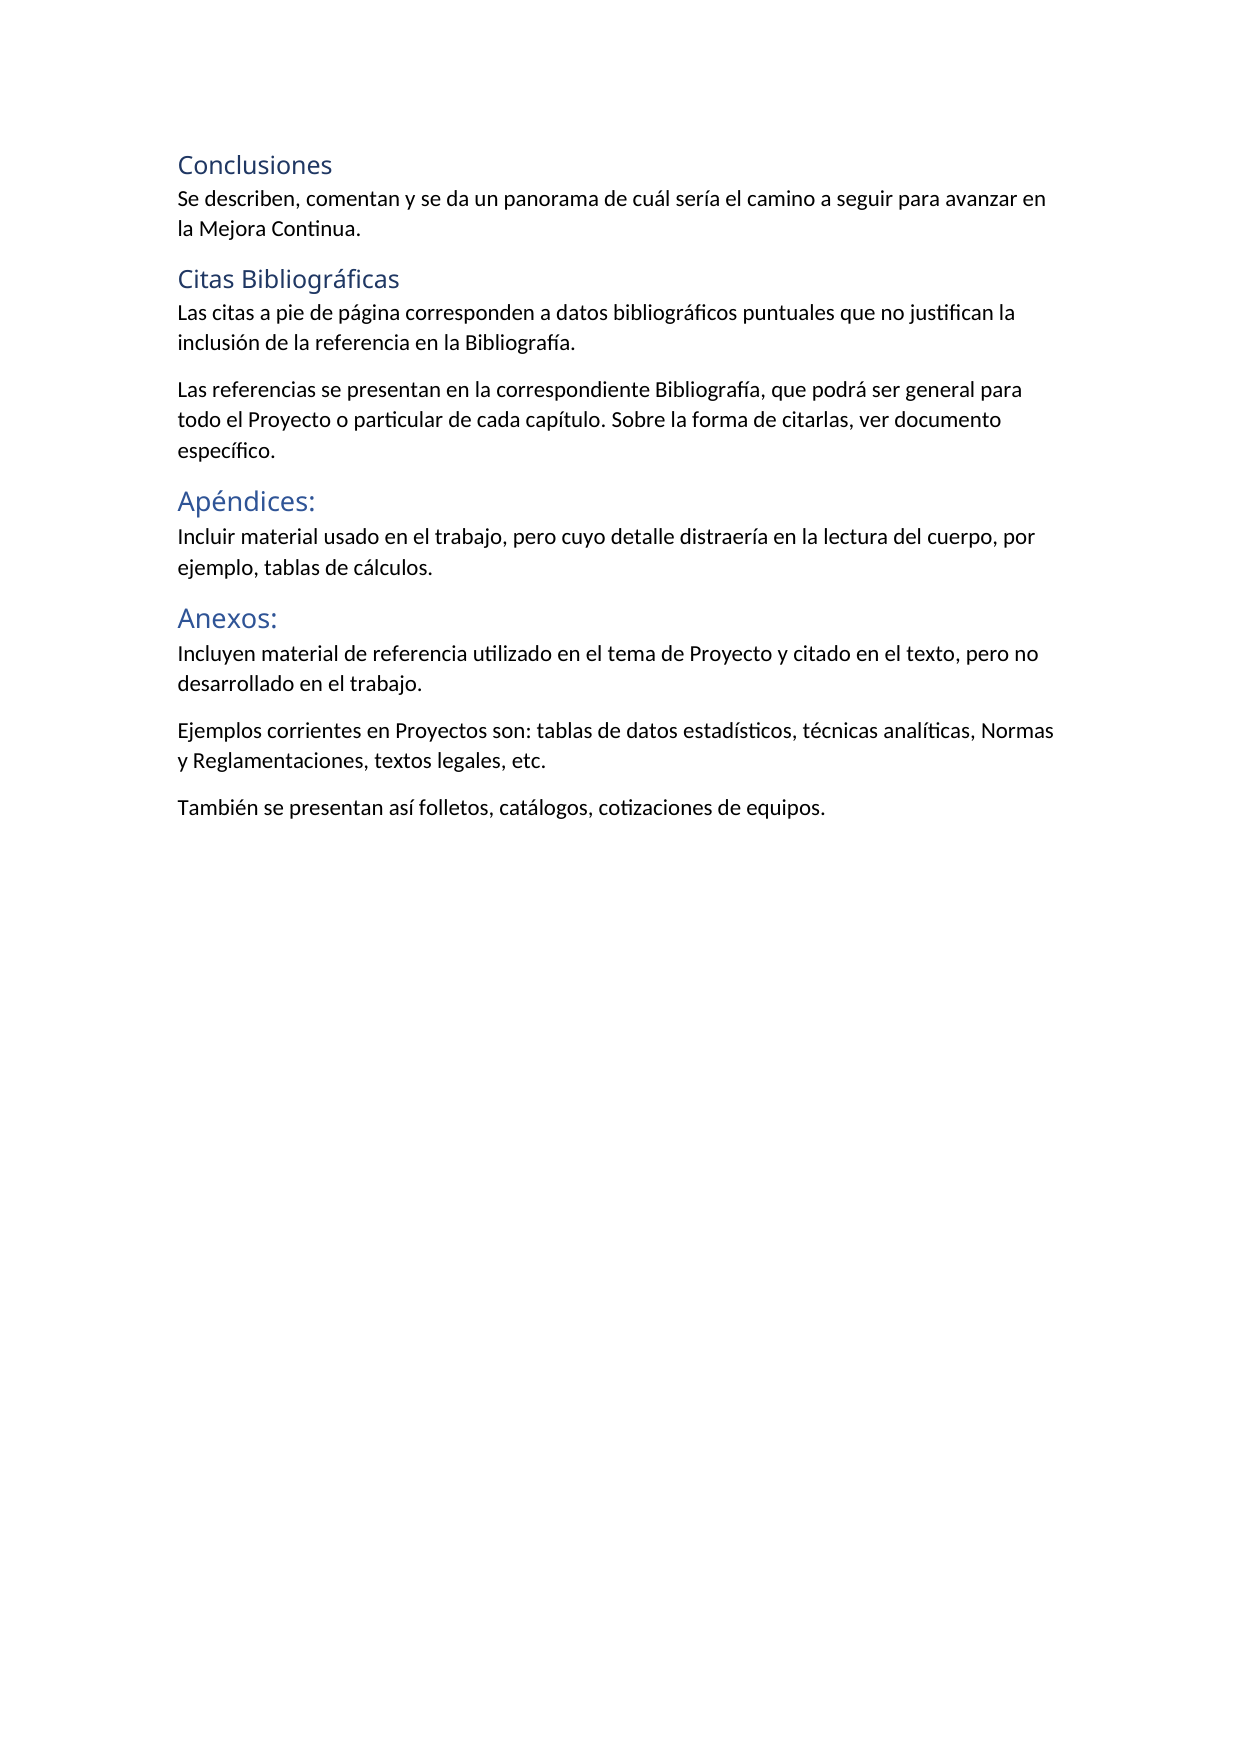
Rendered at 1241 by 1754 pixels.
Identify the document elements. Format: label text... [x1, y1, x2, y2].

subtitle Conclusiones [177, 148, 1063, 182]
text También se presentan así folletos, catálogos, cotizaciones de equipos. [177, 793, 1063, 821]
text Se describen, comentan y se da un panorama de cuál sería el camino a seguir para avanzar en la Mejora Continua. [177, 184, 1063, 243]
text Las referencias se presentan en la correspondiente Bibliografía, que podrá ser general para todo el Proyecto o particular de cada capítulo. Sobre la forma de citarlas, ver documento específico. [177, 375, 1063, 464]
text Incluyen material de referencia utilizado en el tema de Proyecto y citado en el texto, pero no desarrollado en el trabajo. [177, 639, 1063, 697]
subtitle Anexos: [177, 599, 1063, 636]
subtitle Citas Bibliográficas [177, 261, 1063, 296]
text Ejemplos corrientes en Proyectos son: tablas de datos estadísticos, técnicas analíticas, Normas y Reglamentaciones, textos legales, etc. [177, 716, 1063, 774]
text Incluir material usado en el trabajo, pero cuyo detalle distraería en la lectura del cuerpo, por ejemplo, tablas de cálculos. [177, 522, 1063, 581]
subtitle Apéndices: [177, 483, 1063, 519]
text Las citas a pie de página corresponden a datos bibliográficos puntuales que no justifican la inclusión de la referencia en la Bibliografía. [177, 298, 1063, 356]
